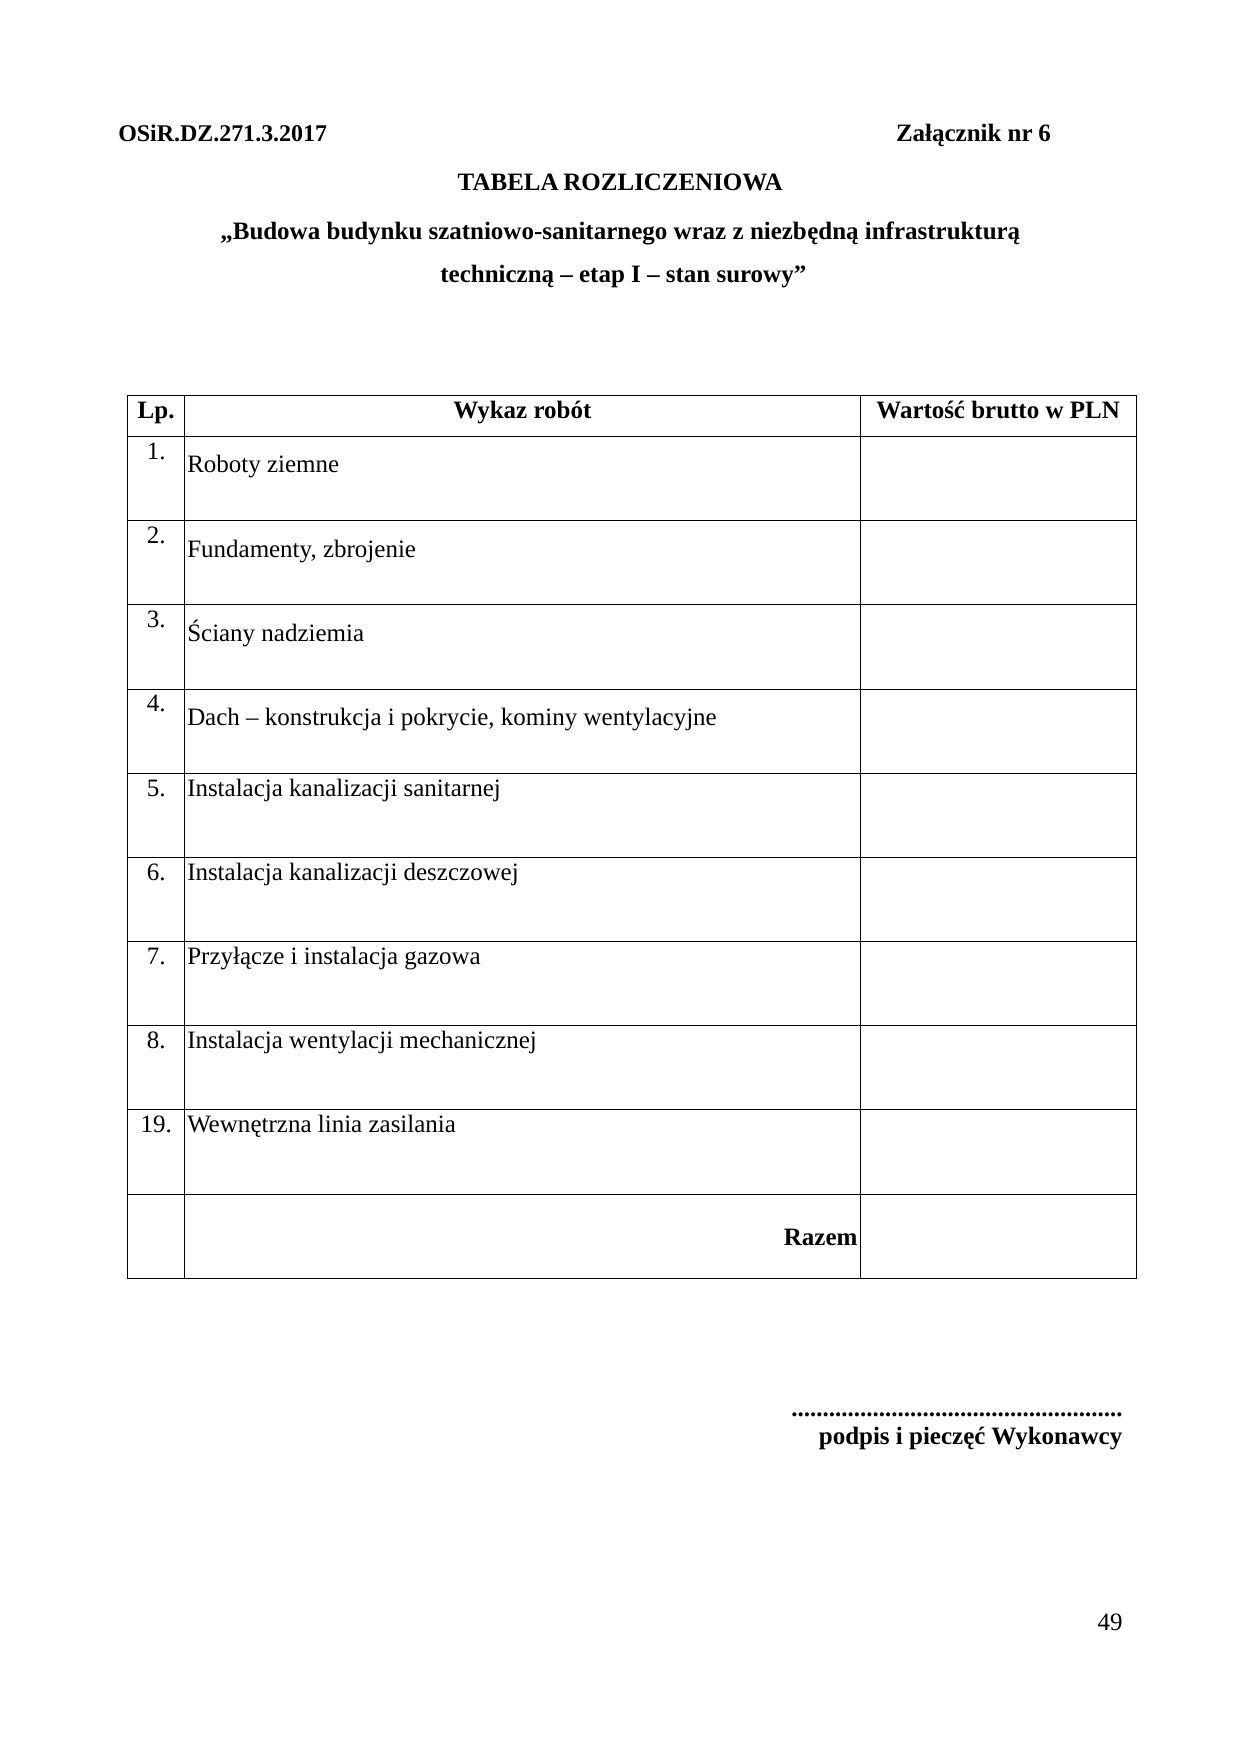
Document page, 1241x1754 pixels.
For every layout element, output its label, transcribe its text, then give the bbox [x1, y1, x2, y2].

table_header Wykaz robót [185, 396, 860, 436]
table_cell Roboty ziemne [185, 437, 860, 520]
table_cell 5. [128, 774, 184, 857]
table_cell 7. [128, 942, 184, 1025]
table_cell 19. [128, 1110, 184, 1193]
table_cell [861, 858, 1136, 941]
table_cell Wewnętrzna linia zasilania [185, 1110, 860, 1193]
table_cell [861, 437, 1136, 520]
table_cell Razem [185, 1195, 860, 1278]
table_cell [861, 1026, 1136, 1109]
table_cell [861, 942, 1136, 1025]
table_cell [861, 774, 1136, 857]
table_cell 4. [128, 690, 184, 773]
table_cell Ściany nadziemia [185, 605, 860, 688]
table_cell 2. [128, 521, 184, 604]
table_cell [861, 605, 1136, 688]
table_cell Instalacja wentylacji mechanicznej [185, 1026, 860, 1109]
table_cell 8. [128, 1026, 184, 1109]
table_cell [128, 1195, 184, 1278]
table_cell Instalacja kanalizacji deszczowej [185, 858, 860, 941]
text TABELA ROZLICZENIOWA [118, 167, 1122, 196]
text OSiR.DZ.271.3.2017 Załącznik nr 6 [118, 118, 1122, 147]
table_cell 3. [128, 605, 184, 688]
table_cell [861, 1195, 1136, 1278]
table_cell Dach – konstrukcja i pokrycie, kominy wentylacyjne [185, 690, 860, 773]
table_cell [861, 690, 1136, 773]
table_cell [861, 521, 1136, 604]
table_cell Instalacja kanalizacji sanitarnej [185, 774, 860, 857]
table_cell [861, 1110, 1136, 1193]
table_header Lp. [128, 396, 184, 436]
table_cell Fundamenty, zbrojenie [185, 521, 860, 604]
text ..................................................... podpis i pieczęć Wykonawcy [118, 1393, 1122, 1450]
table_header Wartość brutto w PLN [861, 396, 1136, 436]
table_cell 1. [128, 437, 184, 520]
table_cell 6. [128, 858, 184, 941]
table_cell Przyłącze i instalacja gazowa [185, 942, 860, 1025]
text „Budowa budynku szatniowo-sanitarnego wraz z niezbędną infrastrukturą techniczną – etap I – stan surowy” [118, 216, 1122, 288]
